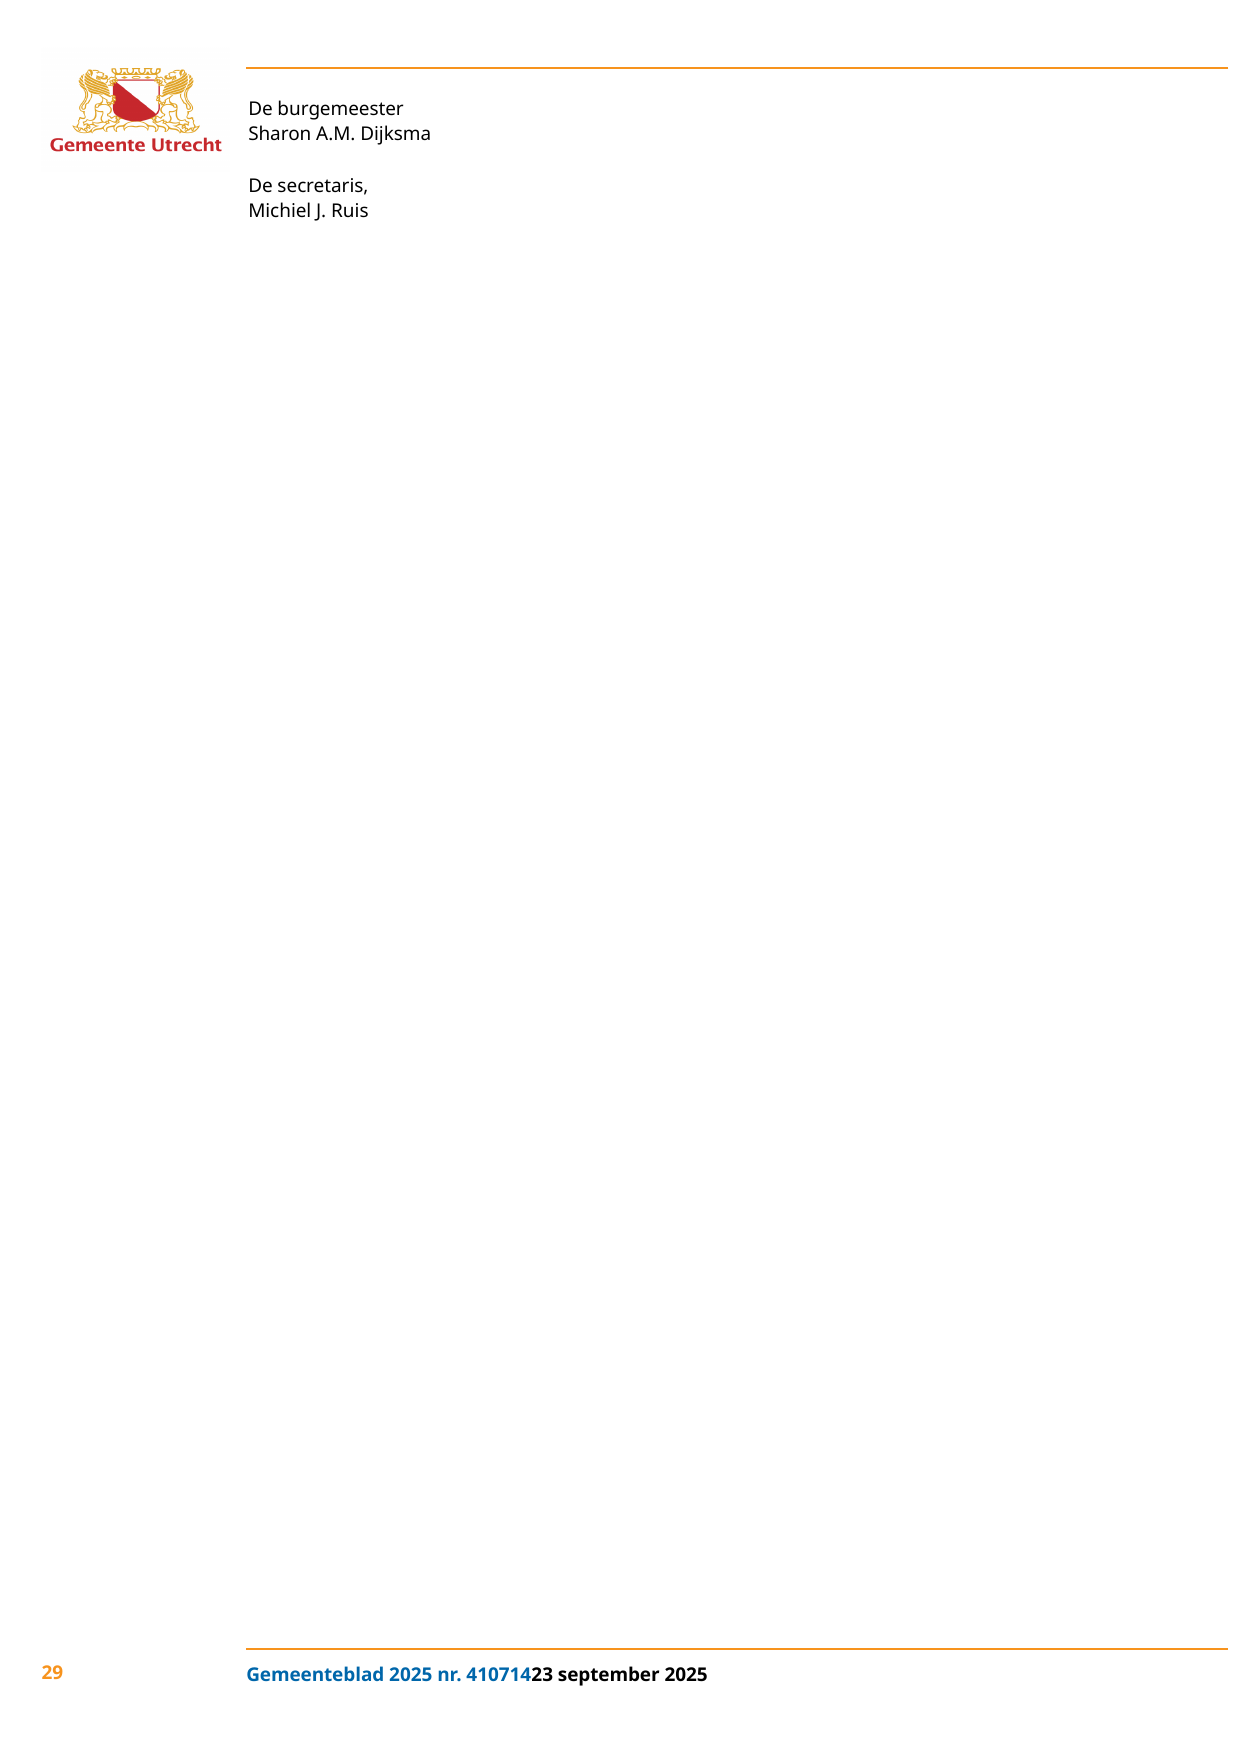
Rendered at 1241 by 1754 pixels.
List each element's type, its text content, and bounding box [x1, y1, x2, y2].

text De burgemeester [248, 95, 1152, 121]
text De secretaris, [248, 172, 1152, 198]
picture [41, 47, 231, 172]
text Sharon A.M. Dijksma [248, 121, 1152, 146]
text Michiel J. Ruis [248, 198, 1152, 223]
